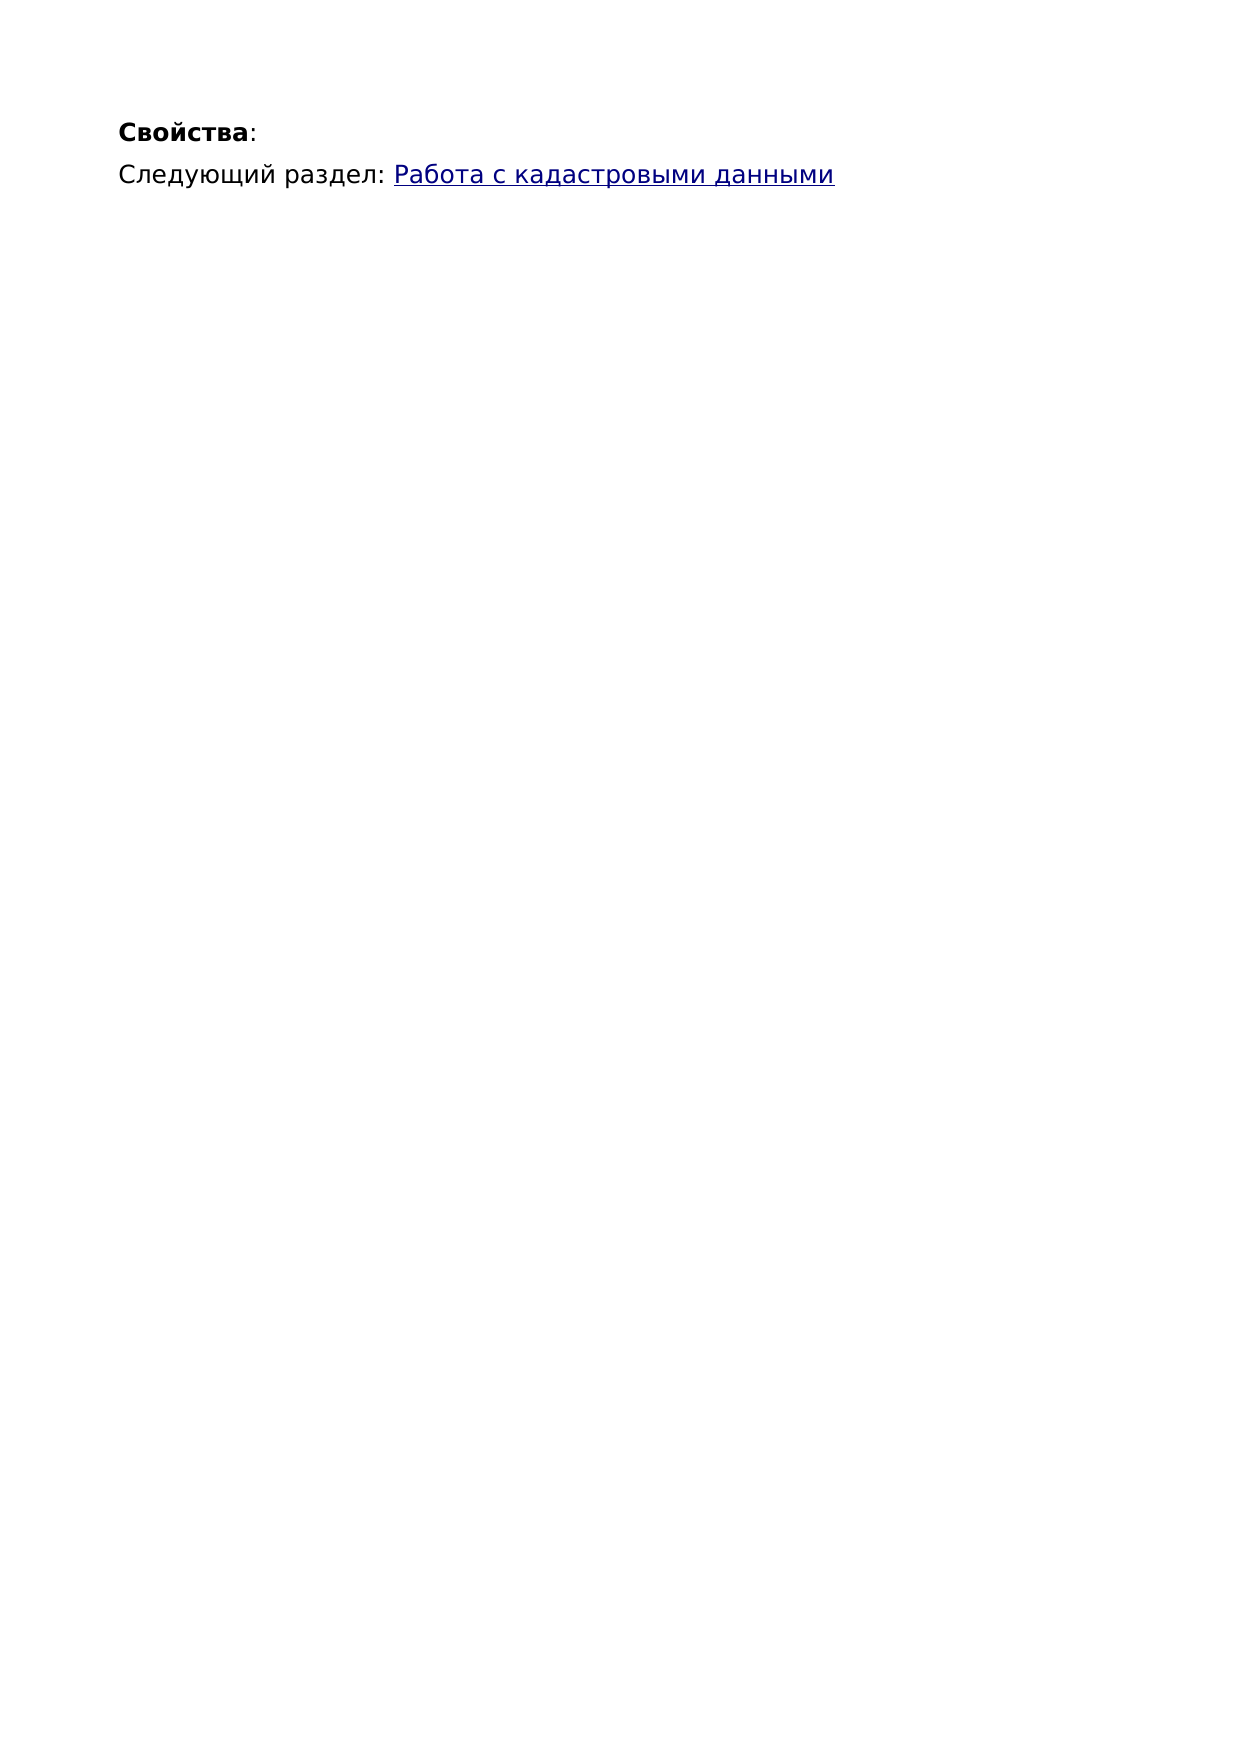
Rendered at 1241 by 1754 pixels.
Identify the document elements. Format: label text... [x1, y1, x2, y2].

text Следующий раздел: Работа с кадастровыми данными [118, 160, 1122, 189]
text Свойства: [118, 118, 1122, 147]
